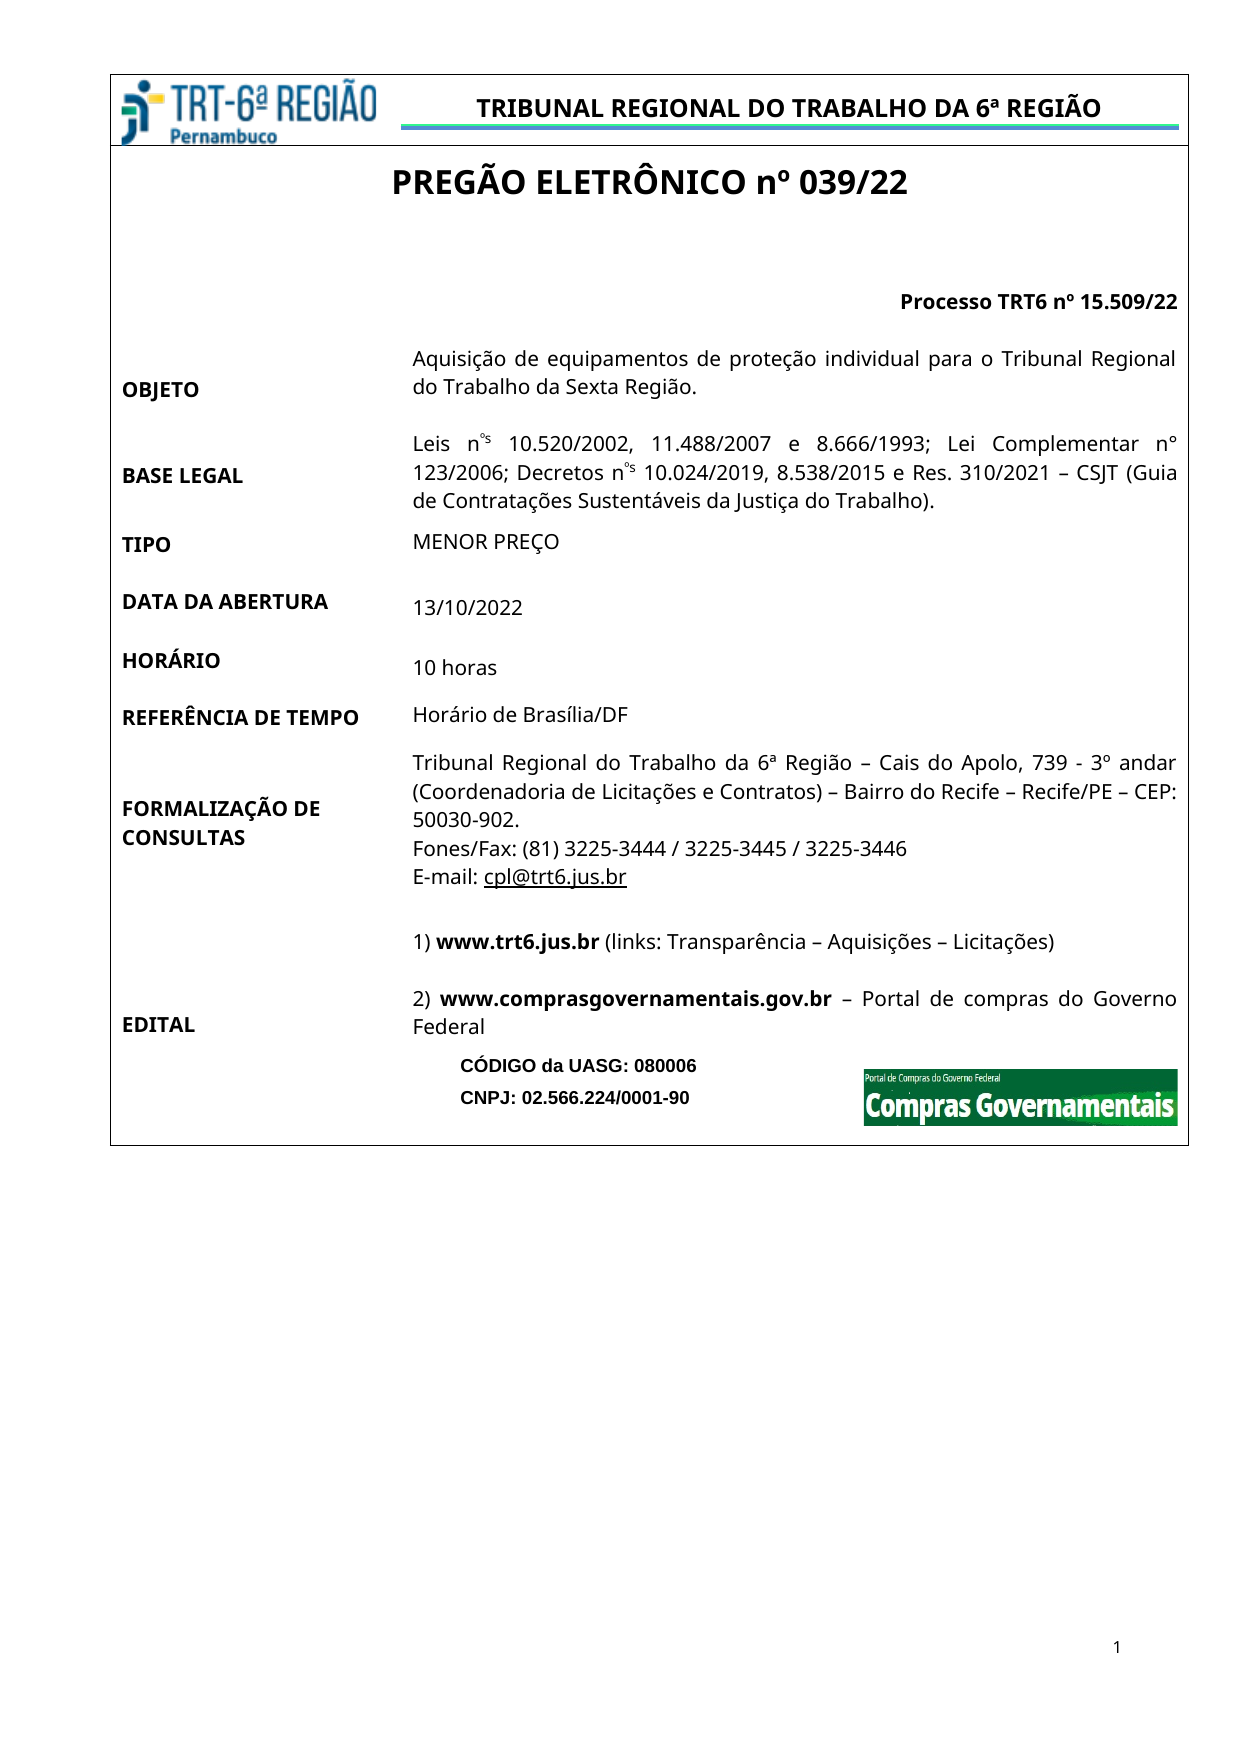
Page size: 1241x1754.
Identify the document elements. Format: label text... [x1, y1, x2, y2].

table_cell FORMALIZAÇÃO DE CONSULTAS [111, 741, 401, 898]
table_cell MENOR PREÇO [401, 515, 1188, 568]
table_cell Tribunal Regional do Trabalho da 6ª Região – Cais do Apolo, 739 - 3º andar (Coordenadoria de Licitações e Contratos) – Bairro do Recife – Recife/PE – CEP: 50030-902. Fones/Fax: (81) 3225-3444 / 3225-3445 / 3225-3446 E-mail: cpl@trt6.jus.br [401, 741, 1188, 898]
table_cell Aquisição de equipamentos de proteção individual para o Tribunal Regional do Trabalho da Sexta Região. [401, 344, 1188, 429]
table_cell DATA DA ABERTURA [111, 568, 401, 628]
table_cell Leis nºs 10.520/2002, 11.488/2007 e 8.666/1993; Lei Complementar n° 123/2006; Decretos nºs 10.024/2019, 8.538/2015 e Res. 310/2021 – CSJT (Guia de Contratações Sustentáveis da Justiça do Trabalho). [401, 429, 1188, 514]
table_cell 13/10/2022 [401, 568, 1188, 628]
table_header [111, 75, 389, 145]
table_header TRIBUNAL REGIONAL DO TRABALHO DA 6ª REGIÃO [389, 75, 1188, 145]
table_cell Horário de Brasília/DF [401, 688, 1188, 741]
table_cell OBJETO [111, 344, 401, 429]
table_cell HORÁRIO [111, 628, 401, 687]
table_cell BASE LEGAL [111, 429, 401, 514]
table_cell PREGÃO ELETRÔNICO nº 039/22 [111, 146, 1188, 287]
table_cell Processo TRT6 nº 15.509/22 [111, 287, 1188, 344]
table_cell EDITAL [111, 899, 401, 1144]
table_header [175, 139, 183, 145]
table_cell REFERÊNCIA DE TEMPO [111, 688, 401, 741]
table_cell TIPO [111, 515, 401, 568]
table_cell 1) www.trt6.jus.br (links: Transparência – Aquisições – Licitações) 2) www.comprasgovernamentais.gov.br – Portal de compras do Governo Federal [401, 899, 1188, 1144]
table_cell 10 horas [401, 628, 1188, 687]
